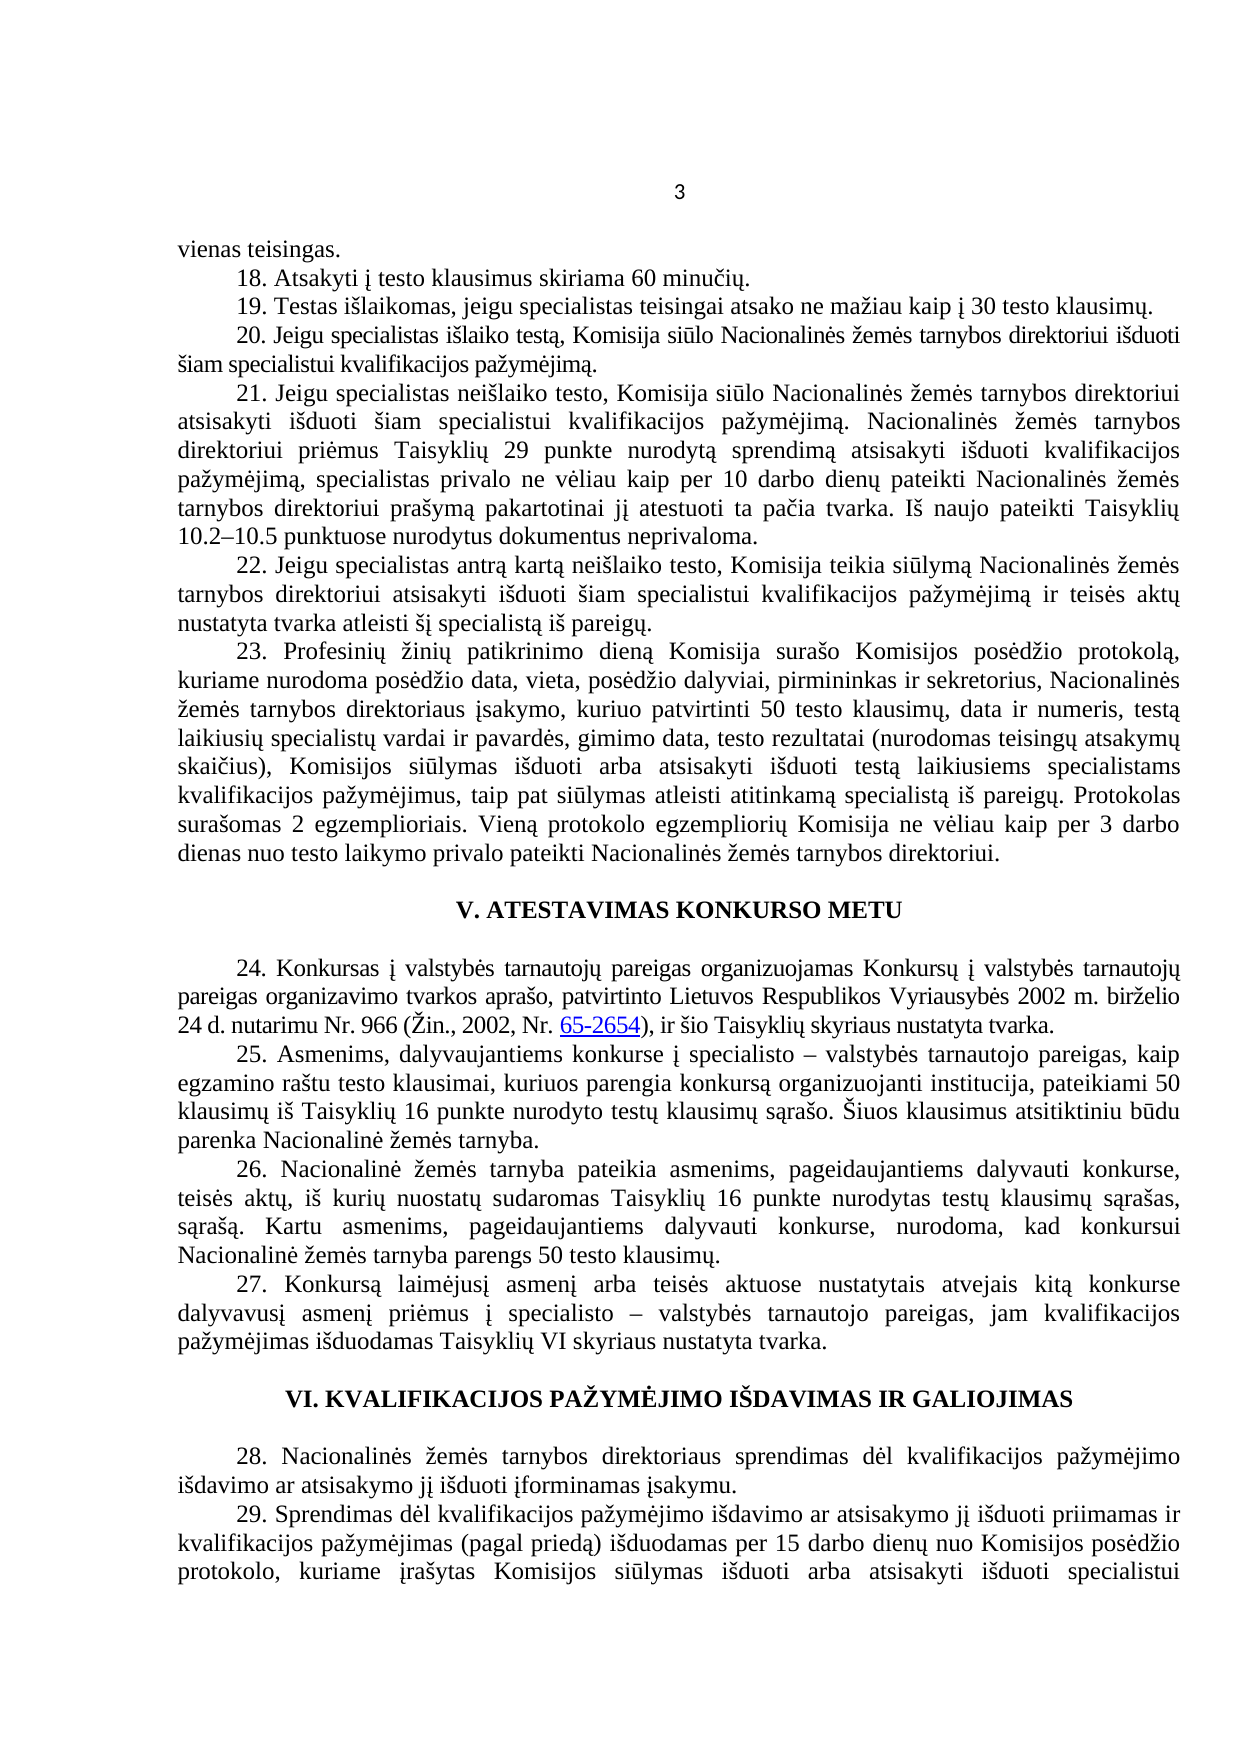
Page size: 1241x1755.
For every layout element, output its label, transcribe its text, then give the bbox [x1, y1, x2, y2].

text 28. Nacionalinės žemės tarnybos direktoriaus sprendimas dėl kvalifikacijos pažymėjimo išdavimo ar atsisakymo jį išduoti įforminamas įsakymu. [177, 1441, 1181, 1499]
text 29. Sprendimas dėl kvalifikacijos pažymėjimo išdavimo ar atsisakymo jį išduoti priimamas ir kvalifikacijos pažymėjimas (pagal priedą) išduodamas per 15 darbo dienų nuo Komisijos posėdžio protokolo, kuriame įrašytas Komisijos siūlymas išduoti arba atsisakyti išduoti specialistui [177, 1499, 1181, 1585]
text 19. Testas išlaikomas, jeigu specialistas teisingai atsako ne mažiau kaip į 30 testo klausimų. [177, 291, 1181, 320]
text 27. Konkursą laimėjusį asmenį arba teisės aktuose nustatytais atvejais kitą konkurse dalyvavusį asmenį priėmus į specialisto – valstybės tarnautojo pareigas, jam kvalifikacijos pažymėjimas išduodamas Taisyklių VI skyriaus nustatyta tvarka. [177, 1269, 1181, 1355]
text 22. Jeigu specialistas antrą kartą neišlaiko testo, Komisija teikia siūlymą Nacionalinės žemės tarnybos direktoriui atsisakyti išduoti šiam specialistui kvalifikacijos pažymėjimą ir teisės aktų nustatyta tvarka atleisti šį specialistą iš pareigų. [177, 550, 1181, 636]
text 23. Profesinių žinių patikrinimo dieną Komisija surašo Komisijos posėdžio protokolą, kuriame nurodoma posėdžio data, vieta, posėdžio dalyviai, pirmininkas ir sekretorius, Nacionalinės žemės tarnybos direktoriaus įsakymo, kuriuo patvirtinti 50 testo klausimų, data ir numeris, testą laikiusių specialistų vardai ir pavardės, gimimo data, testo rezultatai (nurodomas teisingų atsakymų skaičius), Komisijos siūlymas išduoti arba atsisakyti išduoti testą laikiusiems specialistams kvalifikacijos pažymėjimus, taip pat siūlymas atleisti atitinkamą specialistą iš pareigų. Protokolas surašomas 2 egzemplioriais. Vieną protokolo egzempliorių Komisija ne vėliau kaip per 3 darbo dienas nuo testo laikymo privalo pateikti Nacionalinės žemės tarnybos direktoriui. [177, 636, 1181, 866]
text 26. Nacionalinė žemės tarnyba pateikia asmenims, pageidaujantiems dalyvauti konkurse, teisės aktų, iš kurių nuostatų sudaromas Taisyklių 16 punkte nurodytas testų klausimų sąrašas, sąrašą. Kartu asmenims, pageidaujantiems dalyvauti konkurse, nurodoma, kad konkursui Nacionalinė žemės tarnyba parengs 50 testo klausimų. [177, 1154, 1181, 1269]
text 18. Atsakyti į testo klausimus skiriama 60 minučių. [177, 263, 1181, 291]
text V. ATESTAVIMAS KONKURSO METU [177, 895, 1181, 924]
text 21. Jeigu specialistas neišlaiko testo, Komisija siūlo Nacionalinės žemės tarnybos direktoriui atsisakyti išduoti šiam specialistui kvalifikacijos pažymėjimą. Nacionalinės žemės tarnybos direktoriui priėmus Taisyklių 29 punkte nurodytą sprendimą atsisakyti išduoti kvalifikacijos pažymėjimą, specialistas privalo ne vėliau kaip per 10 darbo dienų pateikti Nacionalinės žemės tarnybos direktoriui prašymą pakartotinai jį atestuoti ta pačia tvarka. Iš naujo pateikti Taisyklių 10.2–10.5 punktuose nurodytus dokumentus neprivaloma. [177, 378, 1181, 550]
text vienas teisingas. [177, 234, 1181, 263]
text VI. KVALIFIKACIJOS PAŽYMĖJIMO IŠDAVIMAS IR GALIOJIMAS [177, 1384, 1181, 1413]
text 24. Konkursas į valstybės tarnautojų pareigas organizuojamas Konkursų į valstybės tarnautojų pareigas organizavimo tvarkos aprašo, patvirtinto Lietuvos Respublikos Vyriausybės 2002 m. birželio 24 d. nutarimu Nr. 966 (Žin., 2002, Nr. 65-2654), ir šio Taisyklių skyriaus nustatyta tvarka. [177, 953, 1181, 1039]
text 25. Asmenims, dalyvaujantiems konkurse į specialisto – valstybės tarnautojo pareigas, kaip egzamino raštu testo klausimai, kuriuos parengia konkursą organizuojanti institucija, pateikiami 50 klausimų iš Taisyklių 16 punkte nurodyto testų klausimų sąrašo. Šiuos klausimus atsitiktiniu būdu parenka Nacionalinė žemės tarnyba. [177, 1039, 1181, 1154]
text 20. Jeigu specialistas išlaiko testą, Komisija siūlo Nacionalinės žemės tarnybos direktoriui išduoti šiam specialistui kvalifikacijos pažymėjimą. [177, 320, 1181, 378]
